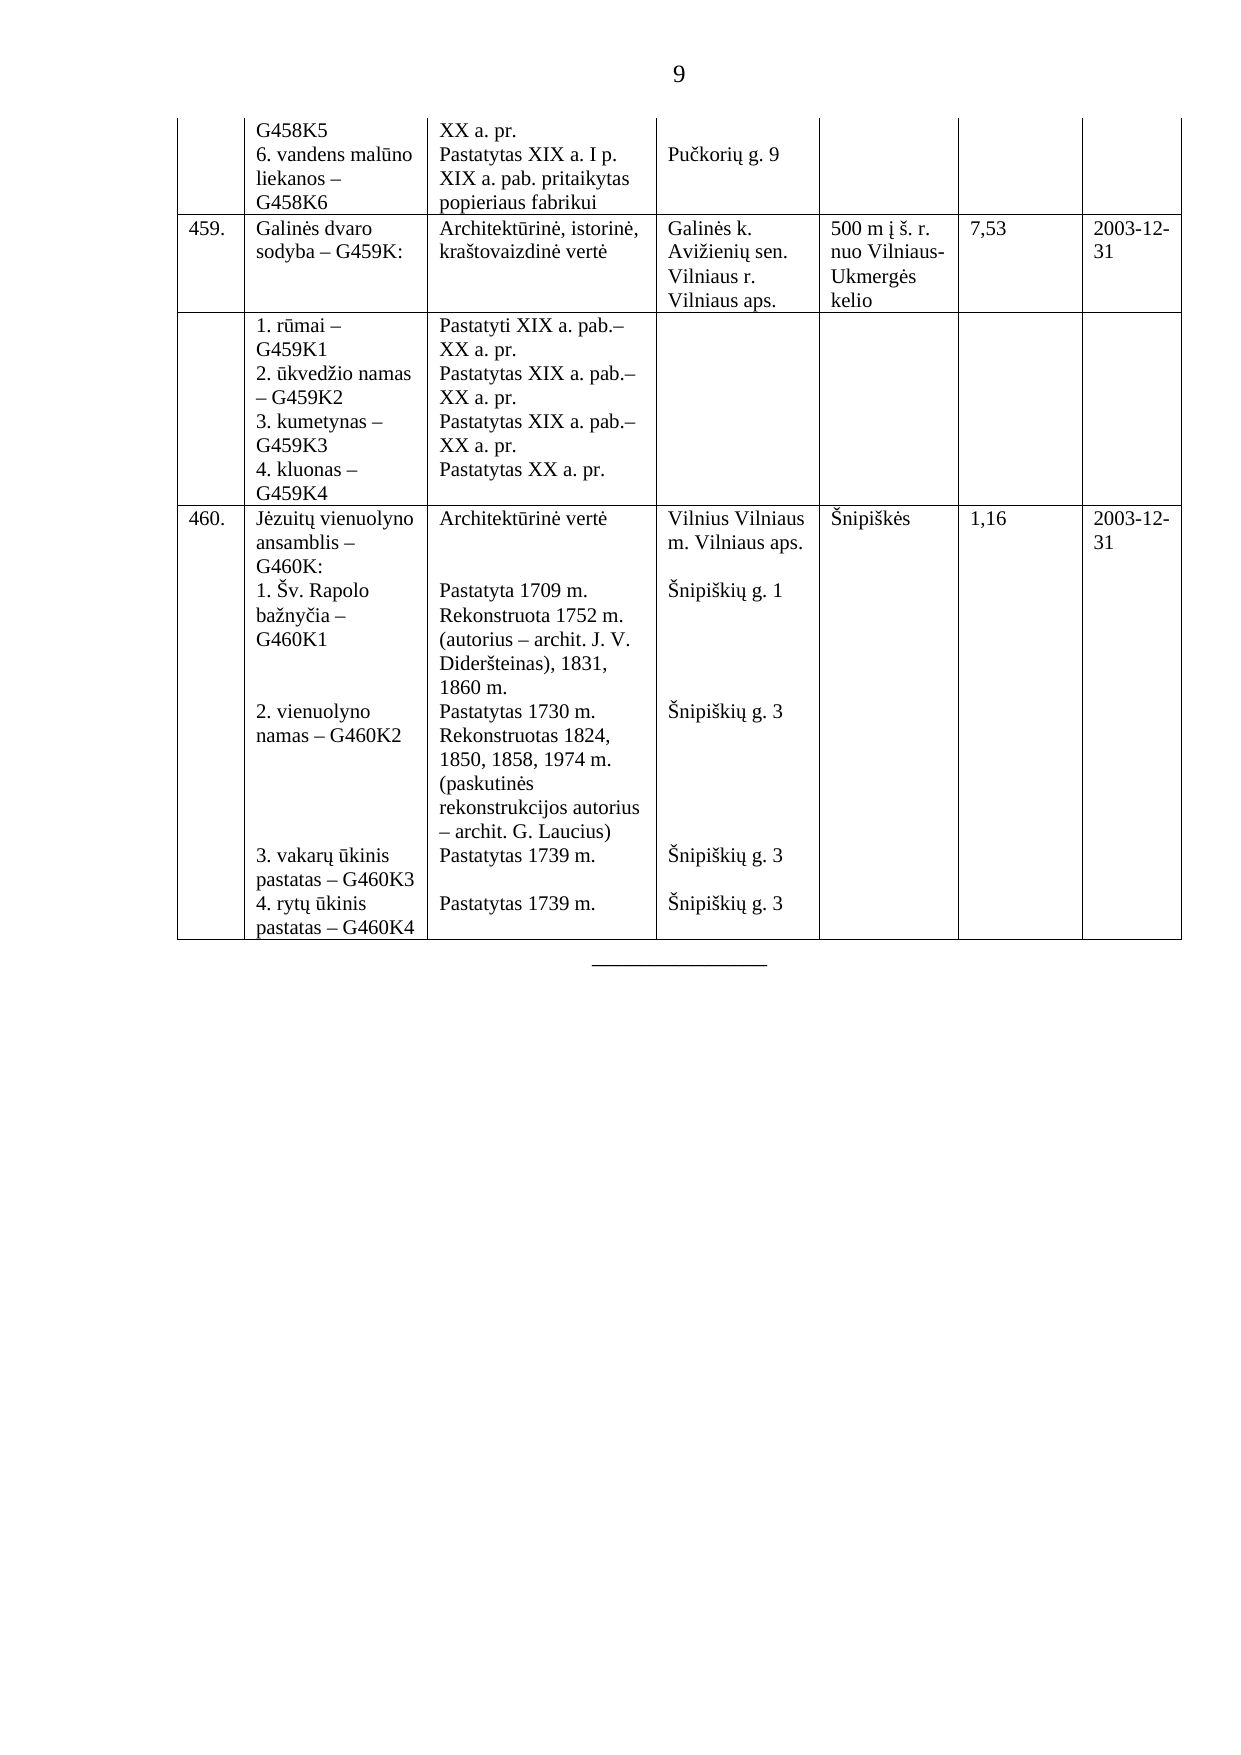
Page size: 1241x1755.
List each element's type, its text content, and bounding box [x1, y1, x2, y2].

table_cell Pastatyta 1709 m. Rekonstruota 1752 m. (autorius – archit. J. V. Dideršteinas), 1831, 1860 m. [428, 579, 656, 699]
table_cell [959, 579, 1082, 699]
table_cell 2. ūkvedžio namas – G459K2 [245, 361, 427, 409]
table_cell [1083, 457, 1181, 505]
table_cell 1,16 [959, 506, 1082, 578]
table_cell Pastatytas XX a. pr. [428, 457, 656, 505]
table_cell Pastatytas 1739 m. [428, 843, 656, 891]
table_cell [820, 699, 958, 843]
table_cell [178, 699, 244, 843]
table_cell [1083, 891, 1181, 939]
table_cell [820, 142, 958, 214]
table_cell [820, 457, 958, 505]
table_cell [959, 457, 1082, 505]
table_cell [959, 409, 1082, 457]
table_cell [1083, 579, 1181, 699]
table_cell [1083, 409, 1181, 457]
table_cell [1083, 118, 1181, 142]
table_cell 3. kumetynas – G459K3 [245, 409, 427, 457]
table_cell Šnipiškių g. 3 [657, 699, 819, 843]
table_cell [657, 457, 819, 505]
text ______________ [177, 940, 1181, 969]
table_cell 3. vakarų ūkinis pastatas – G460K3 [245, 843, 427, 891]
table_cell 1. rūmai – G459K1 [245, 313, 427, 361]
table_cell Šnipiškės [820, 506, 958, 578]
table_cell [959, 313, 1082, 361]
table_cell [820, 361, 958, 409]
table_cell Pastatyti XIX a. pab.–XX a. pr. [428, 313, 656, 361]
table_cell 2003-12-31 [1083, 215, 1181, 312]
table_cell [820, 843, 958, 891]
table_cell [820, 313, 958, 361]
table_cell Galinės k. Avižienių sen. Vilniaus r. Vilniaus aps. [657, 215, 819, 312]
table_cell Pastatytas XIX a. pab.–XX a. pr. [428, 409, 656, 457]
table_cell Šnipiškių g. 3 [657, 891, 819, 939]
table_cell [657, 118, 819, 142]
table_cell [178, 457, 244, 505]
table_cell Architektūrinė vertė [428, 506, 656, 578]
table_cell [657, 409, 819, 457]
table_cell [1083, 699, 1181, 843]
table_cell [1083, 843, 1181, 891]
table_cell [178, 142, 244, 214]
table_cell Pastatytas XIX a. pab.–XX a. pr. [428, 361, 656, 409]
table_cell [1083, 361, 1181, 409]
table_cell Vilnius Vilniaus m. Vilniaus aps. [657, 506, 819, 578]
table_cell 4. kluonas – G459K4 [245, 457, 427, 505]
table_cell XX a. pr. [428, 118, 656, 142]
table_cell [820, 579, 958, 699]
table_cell Pučkorių g. 9 [657, 142, 819, 214]
table_cell 1. Šv. Rapolo bažnyčia – G460K1 [245, 579, 427, 699]
table_cell [178, 891, 244, 939]
table_cell 459. [178, 215, 244, 312]
table_cell [657, 361, 819, 409]
table_cell [959, 891, 1082, 939]
table_cell Jėzuitų vienuolyno ansamblis – G460K: [245, 506, 427, 578]
table_cell [820, 118, 958, 142]
table_cell [178, 313, 244, 361]
table_cell [1083, 142, 1181, 214]
table_cell [959, 699, 1082, 843]
table_cell [178, 361, 244, 409]
table_cell 2. vienuolyno namas – G460K2 [245, 699, 427, 843]
table_cell [959, 361, 1082, 409]
table_cell 7,53 [959, 215, 1082, 312]
table_cell Pastatytas XIX a. I p. XIX a. pab. pritaikytas popieriaus fabrikui [428, 142, 656, 214]
table_cell Architektūrinė, istorinė, kraštovaizdinė vertė [428, 215, 656, 312]
table_cell [178, 409, 244, 457]
table_cell 6. vandens malūno liekanos – G458K6 [245, 142, 427, 214]
table_cell Pastatytas 1730 m. Rekonstruotas 1824, 1850, 1858, 1974 m. (paskutinės rekonstrukcijos autorius – archit. G. Laucius) [428, 699, 656, 843]
table_cell Šnipiškių g. 3 [657, 843, 819, 891]
table_cell [820, 409, 958, 457]
table_cell [1083, 313, 1181, 361]
table_cell Galinės dvaro sodyba – G459K: [245, 215, 427, 312]
table_cell [959, 843, 1082, 891]
table_cell [178, 118, 244, 142]
table_cell [959, 142, 1082, 214]
table_cell [959, 118, 1082, 142]
table_cell 460. [178, 506, 244, 578]
table_cell Pastatytas 1739 m. [428, 891, 656, 939]
table_cell Šnipiškių g. 1 [657, 579, 819, 699]
table_cell 2003-12-31 [1083, 506, 1181, 578]
table_cell 4. rytų ūkinis pastatas – G460K4 [245, 891, 427, 939]
table_cell [820, 891, 958, 939]
table_cell G458K5 [245, 118, 427, 142]
table_cell 500 m į š. r. nuo Vilniaus- Ukmergės kelio [820, 215, 958, 312]
table_cell [178, 843, 244, 891]
table_cell [178, 579, 244, 699]
table_cell [657, 313, 819, 361]
